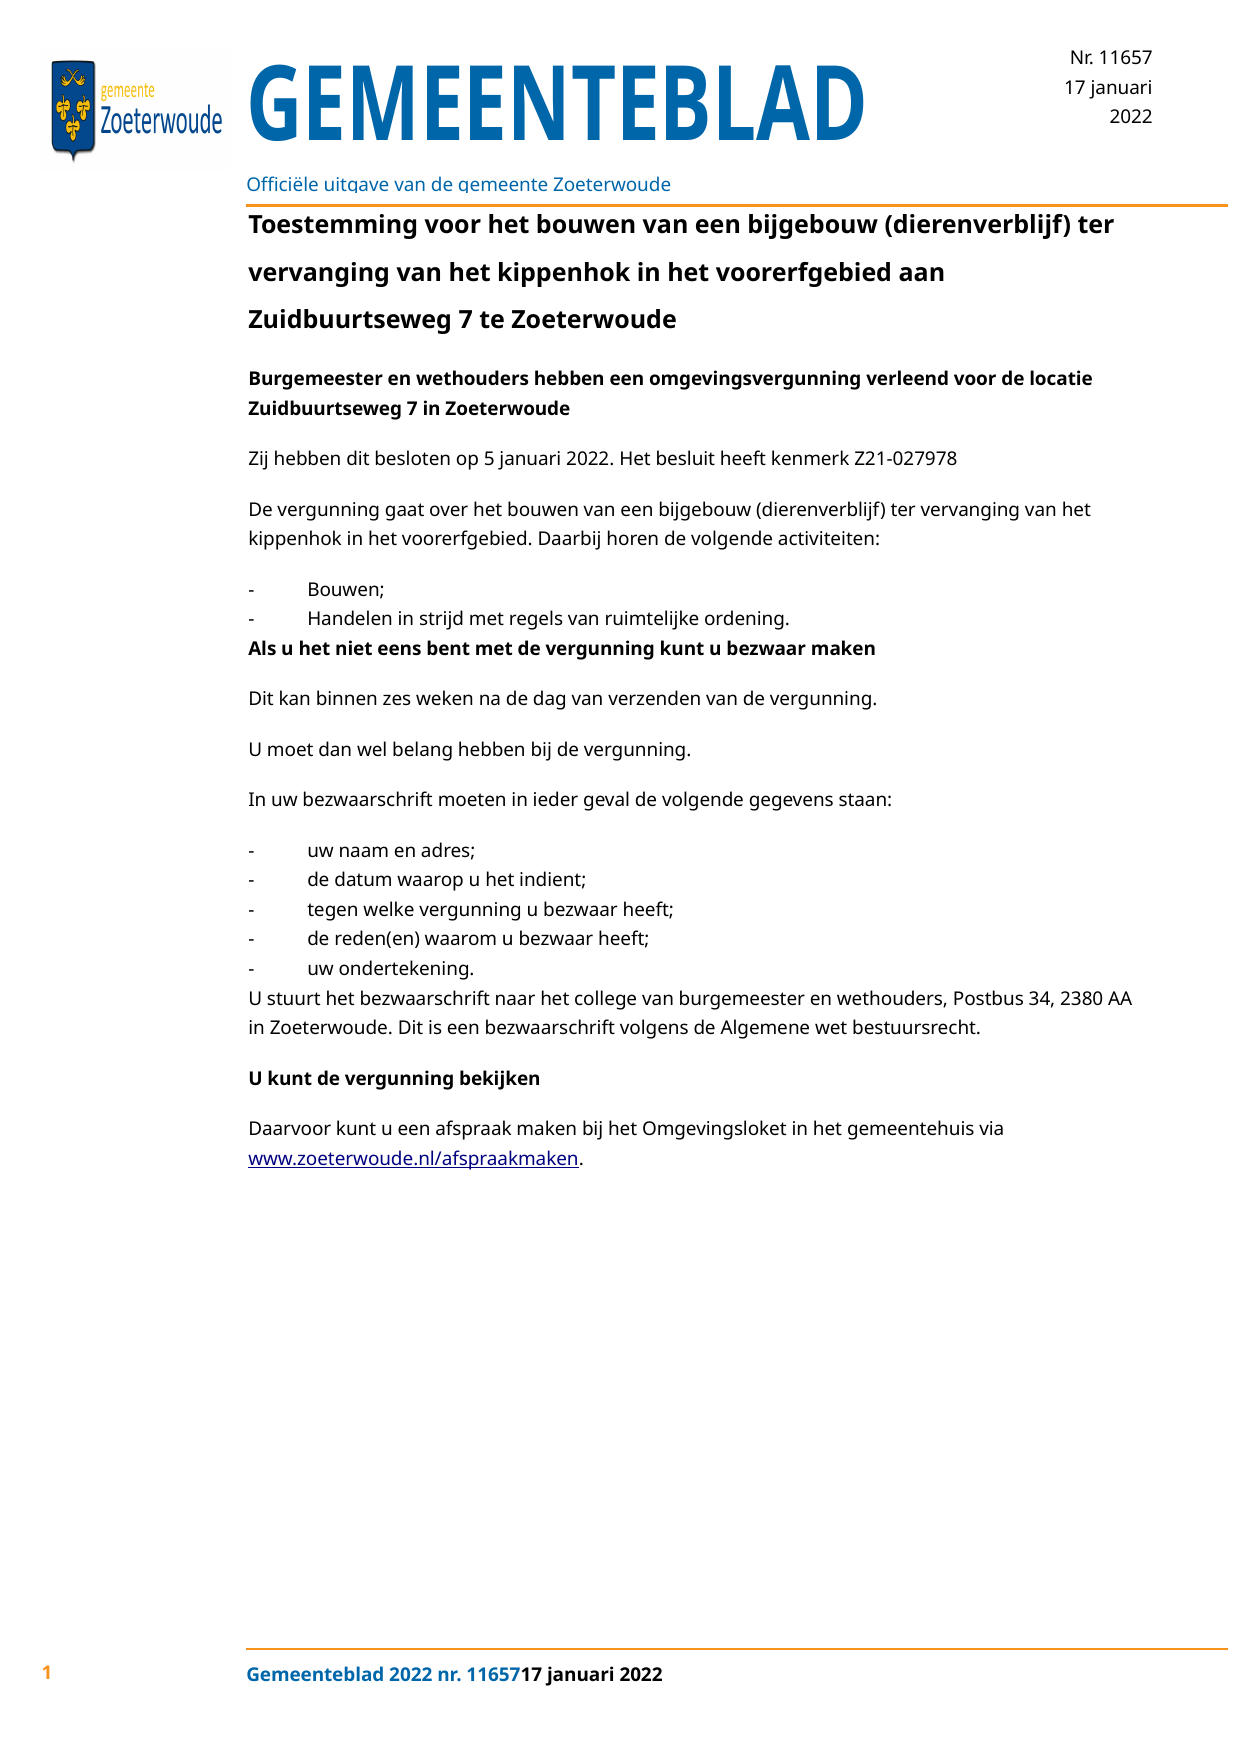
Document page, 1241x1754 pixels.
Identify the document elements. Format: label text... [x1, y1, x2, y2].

text U moet dan wel belang hebben bij de vergunning. [248, 736, 1152, 762]
text Burgemeester en wethouders hebben een omgevingsvergunning verleend voor de locatie Zuidbuurtseweg 7 in Zoeterwoude [248, 366, 1152, 421]
list Bouwen; [248, 576, 1152, 602]
text De vergunning gaat over het bouwen van een bijgebouw (dierenverblijf) ter vervanging van het kippenhok in het voorerfgebied. Daarbij horen de volgende activiteiten: [248, 496, 1152, 551]
list uw ondertekening. [248, 955, 1152, 981]
picture [41, 47, 231, 172]
list Handelen in strijd met regels van ruimtelijke ordening. [248, 606, 1152, 631]
text Dit kan binnen zes weken na de dag van verzenden van de vergunning. [248, 686, 1152, 711]
list tegen welke vergunning u bezwaar heeft; [248, 896, 1152, 922]
text Daarvoor kunt u een afspraak maken bij het Omgevingsloket in het gemeentehuis via www.zoeterwoude.nl/afspraakmaken. [248, 1115, 1152, 1170]
text Als u het niet eens bent met de vergunning kunt u bezwaar maken [248, 635, 1152, 661]
list uw naam en adres; [248, 837, 1152, 862]
list de reden(en) waarom u bezwaar heeft; [248, 926, 1152, 951]
text U kunt de vergunning bekijken [248, 1065, 1152, 1090]
text In uw bezwaarschrift moeten in ieder geval de volgende gegevens staan: [248, 786, 1152, 812]
text Zij hebben dit besloten op 5 januari 2022. Het besluit heeft kenmerk Z21-027978 [248, 446, 1152, 471]
text Toestemming voor het bouwen van een bijgebouw (dierenverblijf) ter vervanging van het kippenhok in het voorerfgebied aan Zuidbuurtseweg 7 te Zoeterwoude [248, 207, 1152, 336]
list de datum waarop u het indient; [248, 866, 1152, 892]
text U stuurt het bezwaarschrift naar het college van burgemeester en wethouders, Postbus 34, 2380 AA in Zoeterwoude. Dit is een bezwaarschrift volgens de Algemene wet bestuursrecht. [248, 985, 1152, 1040]
